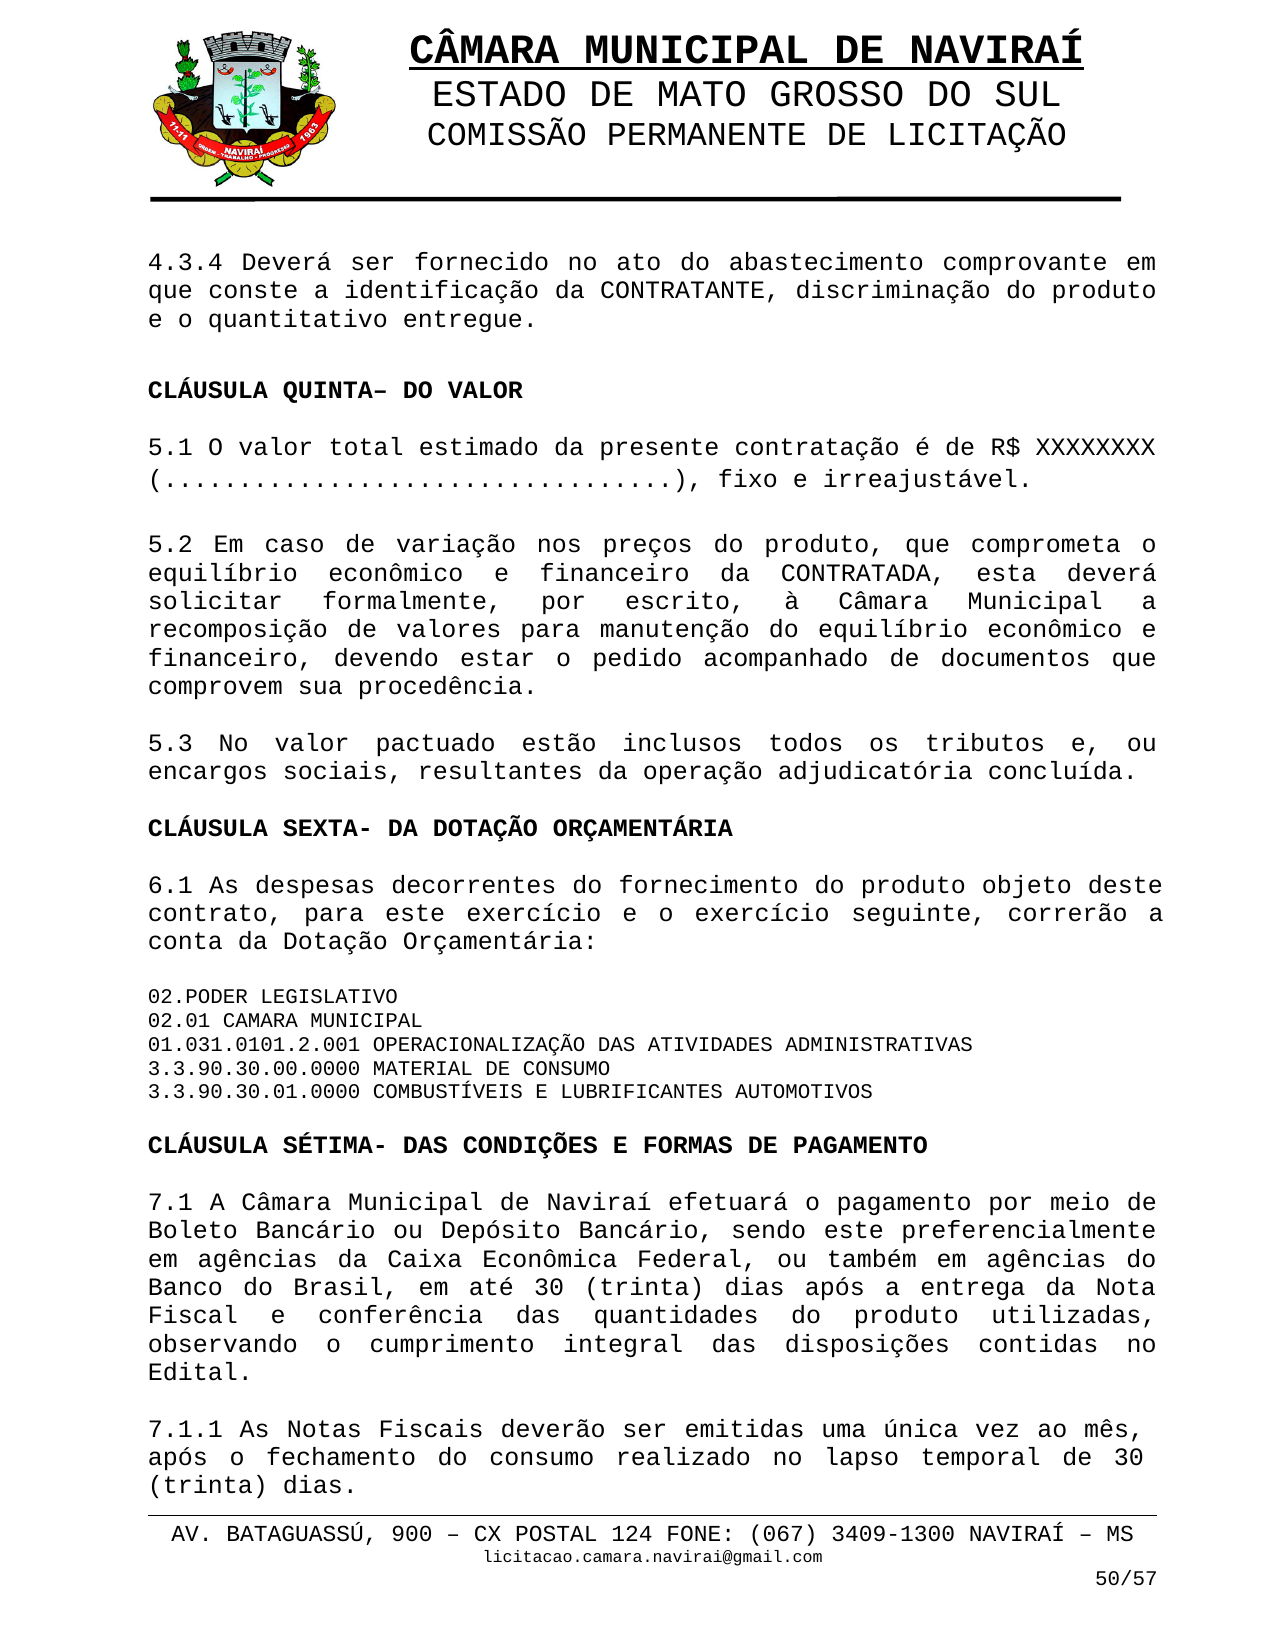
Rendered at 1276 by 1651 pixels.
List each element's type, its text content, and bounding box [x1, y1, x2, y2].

subtitle CLÁUSULA QUINTA– DO VALOR [148, 377, 1157, 406]
subtitle CLÁUSULA SÉTIMA- DAS CONDIÇÕES E FORMAS DE PAGAMENTO [148, 1133, 1157, 1161]
text 3.3.90.30.00.0000 MATERIAL DE CONSUMO [148, 1057, 1157, 1081]
text 4.3.4 Deverá ser fornecido no ato do abastecimento comprovante em que conste a identificação da CONTRATANTE, discriminação do produto e o quantitativo entregue. [148, 250, 1157, 335]
text 5.2 Em caso de variação nos preços do produto, que comprometa o equilíbrio econômico e financeiro da CONTRATADA, esta deverá solicitar formalmente, por escrito, à Câmara Municipal a recomposição de valores para manutenção do equilíbrio econômico e financeiro, devendo estar o pedido acompanhado de documentos que comprovem sua procedência. [148, 532, 1157, 702]
text 5.1 O valor total estimado da presente contratação é de R$ XXXXXXXX (..................................), fixo e irreajustável. [148, 434, 1157, 495]
text 6.1 As despesas decorrentes do fornecimento do produto objeto deste contrato, para este exercício e o exercício seguinte, correrão a conta da Dotação Orçamentária: [148, 872, 1164, 957]
text 3.3.90.30.01.0000 COMBUSTÍVEIS E LUBRIFICANTES AUTOMOTIVOS [148, 1081, 1157, 1105]
text 02.PODER LEGISLATIVO [148, 987, 1157, 1010]
list 7.1.1 As Notas Fiscais deverão ser emitidas uma única vez ao mês, após o fechamento do consumo realizado no lapso temporal de 30 (trinta) dias. [148, 1416, 1145, 1501]
text 02.01 CAMARA MUNICIPAL [148, 1010, 1157, 1034]
text 5.3 No valor pactuado estão inclusos todos os tributos e, ou encargos sociais, resultantes da operação adjudicatória concluída. [148, 730, 1157, 787]
text 01.031.0101.2.001 OPERACIONALIZAÇÃO DAS ATIVIDADES ADMINISTRATIVAS [148, 1034, 1157, 1057]
subtitle CLÁUSULA SEXTA- DA DOTAÇÃO ORÇAMENTÁRIA [148, 815, 1157, 843]
text 7.1 A Câmara Municipal de Naviraí efetuará o pagamento por meio de Boleto Bancário ou Depósito Bancário, sendo este preferencialmente em agências da Caixa Econômica Federal, ou também em agências do Banco do Brasil, em até 30 (trinta) dias após a entrega da Nota Fiscal e conferência das quantidades do produto utilizadas, observando o cumprimento integral das disposições contidas no Edital. [148, 1190, 1157, 1388]
